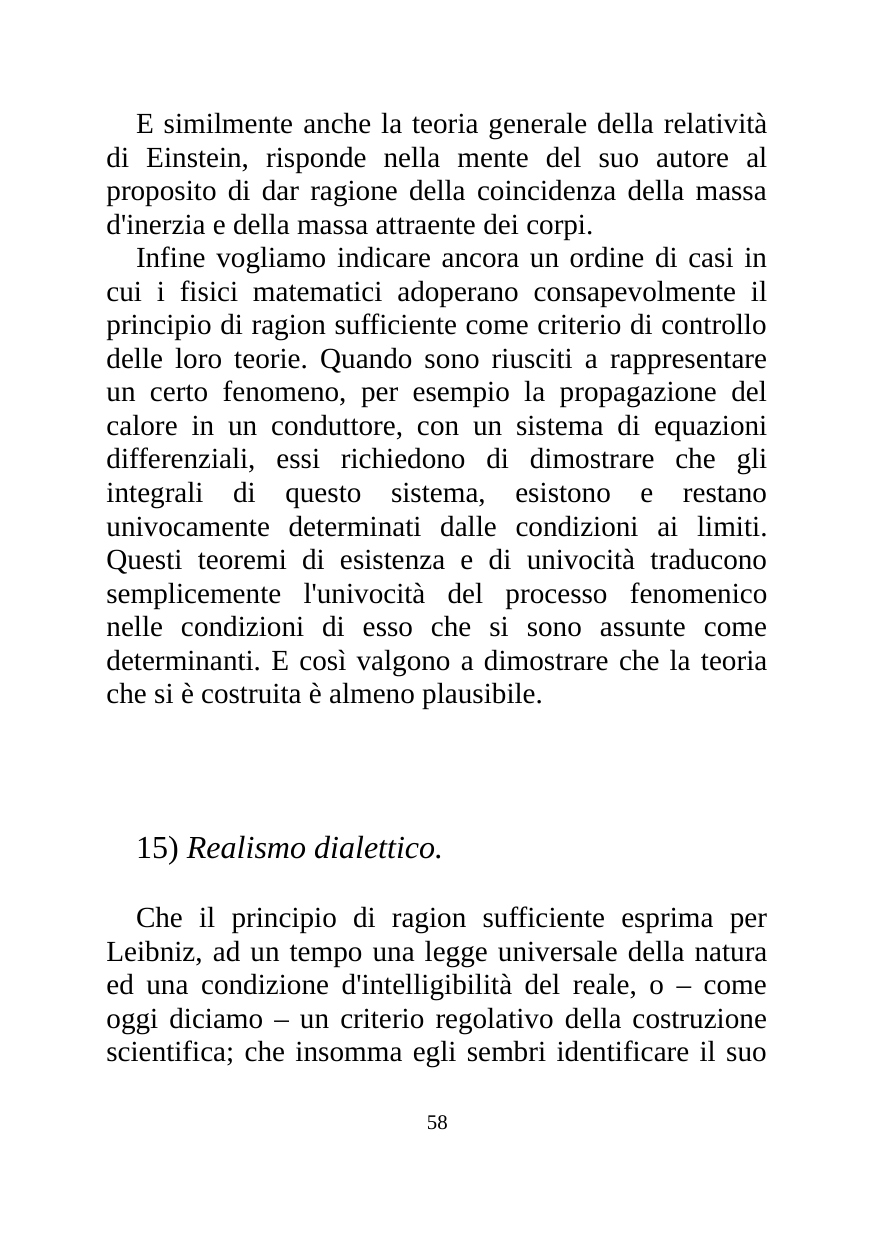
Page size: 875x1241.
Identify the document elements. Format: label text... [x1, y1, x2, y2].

text Che il principio di ragion sufficiente esprima per Leibniz, ad un tempo una legge universale della natura ed una condizione d'intelligibilità del reale, o – come oggi diciamo – un criterio regolativo della costruzione scientifica; che insomma egli sembri identificare il suo [106, 900, 768, 1068]
text Infine vogliamo indicare ancora un ordine di casi in cui i fisici matematici adoperano consapevolmente il principio di ragion sufficiente come criterio di controllo delle loro teorie. Quando sono riusciti a rappresentare un certo fenomeno, per esempio la propagazione del calore in un conduttore, con un sistema di equazioni differenziali, essi richiedono di dimostrare che gli integrali di questo sistema, esistono e restano univocamente determinati dalle condizioni ai limiti. Questi teoremi di esistenza e di univocità traducono semplicemente l'univocità del processo fenomenico nelle condizioni di esso che si sono assunte come determinanti. E così valgono a dimostrare che la teoria che si è costruita è almeno plausibile. [106, 240, 768, 710]
subtitle 15) Realismo dialettico. [106, 828, 768, 865]
text E similmente anche la teoria generale della relatività di Einstein, risponde nella mente del suo autore al proposito di dar ragione della coincidenza della massa d'inerzia e della massa attraente dei corpi. [106, 106, 768, 240]
